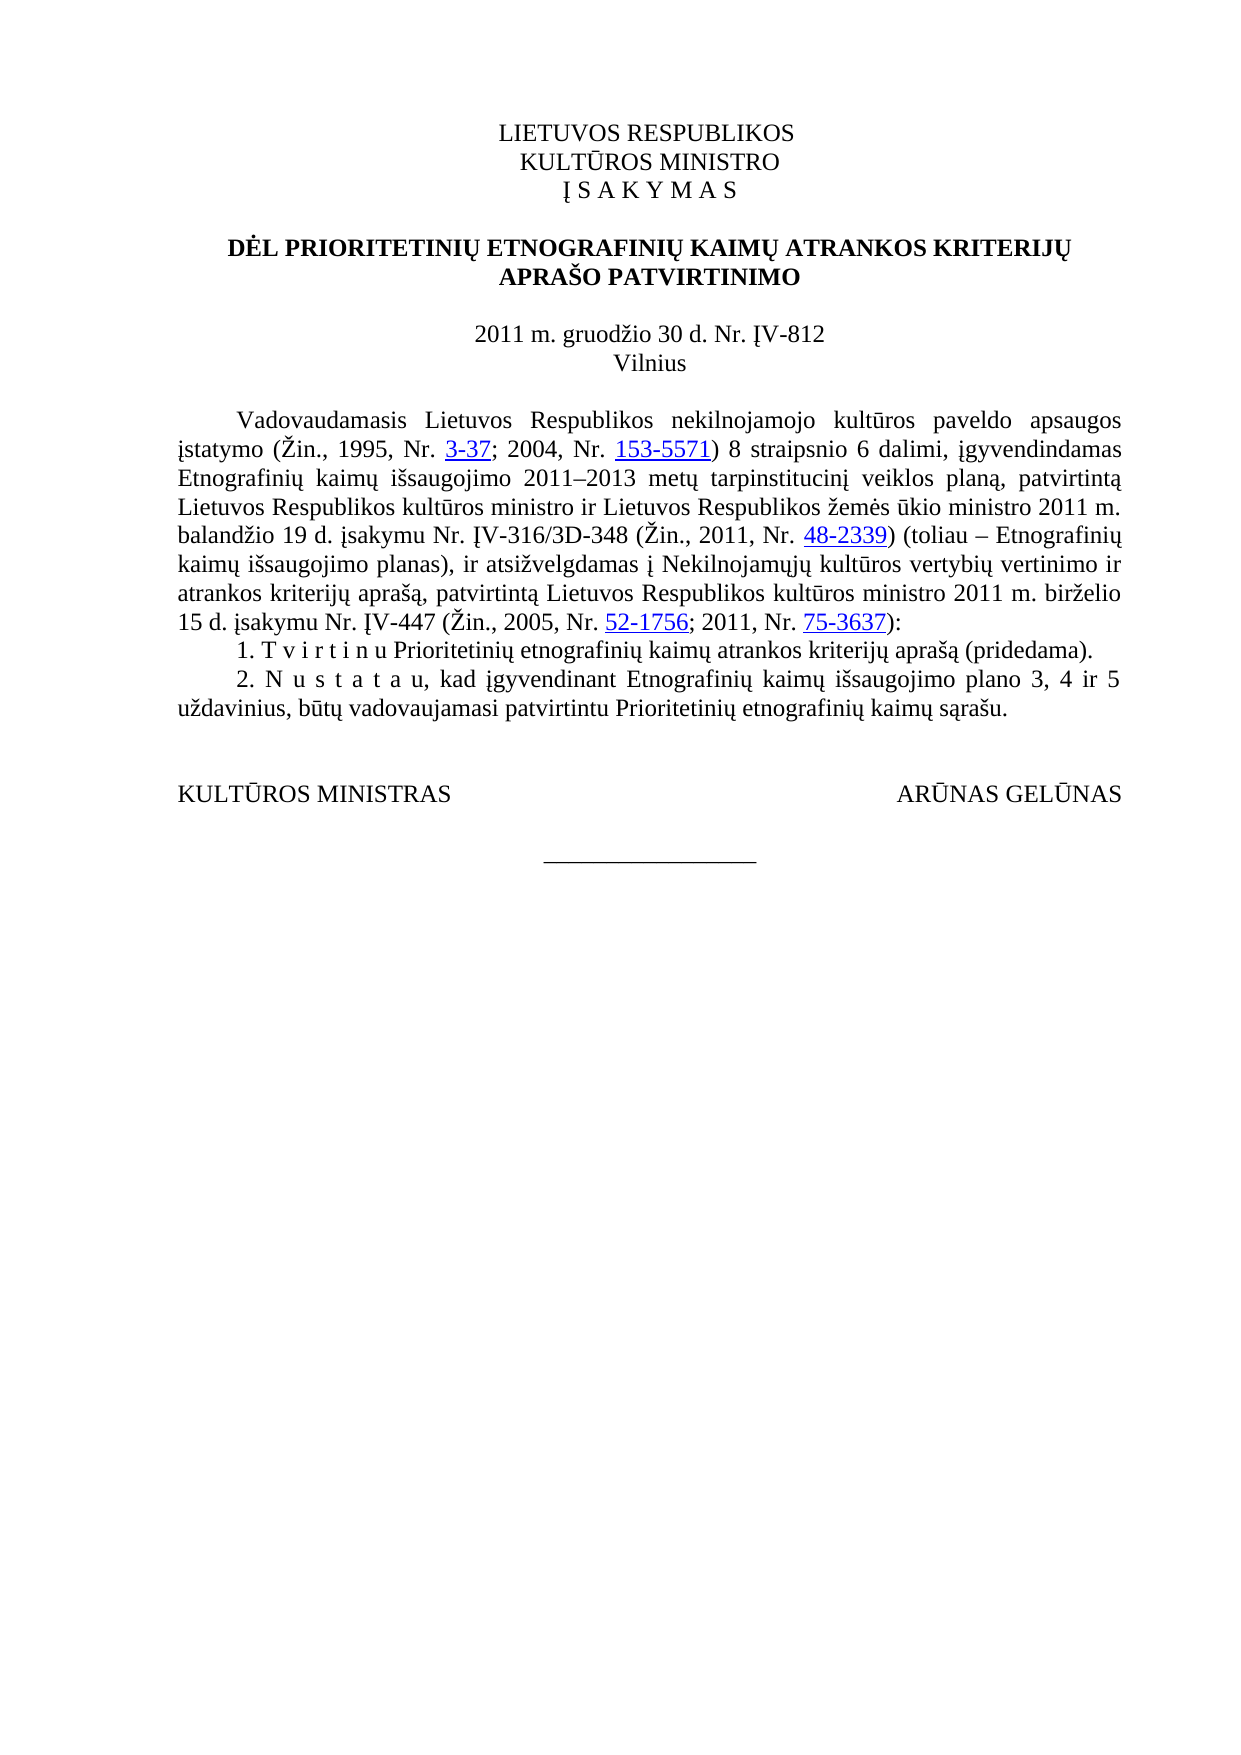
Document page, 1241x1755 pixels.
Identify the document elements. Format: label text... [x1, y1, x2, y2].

text 2011 m. gruodžio 30 d. Nr. ĮV-812 [177, 319, 1122, 348]
text 2. N u s t a t a u, kad įgyvendinant Etnografinių kaimų išsaugojimo plano 3, 4 ir 5 uždavinius, būtų vadovaujamasi patvirtintu Prioritetinių etnografinių kaimų sąrašu. [177, 664, 1122, 722]
text _________________ [177, 837, 1122, 866]
text LIETUVOS RESPUBLIKOS [177, 118, 1122, 147]
text Vilnius [177, 348, 1122, 377]
text Vadovaudamasis Lietuvos Respublikos nekilnojamojo kultūros paveldo apsaugos įstatymo (Žin., 1995, Nr. 3-37; 2004, Nr. 153-5571) 8 straipsnio 6 dalimi, įgyvendindamas Etnografinių kaimų išsaugojimo 2011–2013 metų tarpinstitucinį veiklos planą, patvirtintą Lietuvos Respublikos kultūros ministro ir Lietuvos Respublikos žemės ūkio ministro 2011 m. balandžio 19 d. įsakymu Nr. ĮV-316/3D-348 (Žin., 2011, Nr. 48-2339) (toliau – Etnografinių kaimų išsaugojimo planas), ir atsižvelgdamas į Nekilnojamųjų kultūros vertybių vertinimo ir atrankos kriterijų aprašą, patvirtintą Lietuvos Respublikos kultūros ministro 2011 m. birželio 15 d. įsakymu Nr. ĮV-447 (Žin., 2005, Nr. 52-1756; 2011, Nr. 75-3637): [177, 406, 1122, 636]
text 1. T v i r t i n u Prioritetinių etnografinių kaimų atrankos kriterijų aprašą (pridedama). [177, 636, 1122, 664]
text KULTŪROS MINISTRO [177, 147, 1122, 176]
text DĖL PRIORITETINIŲ ETNOGRAFINIŲ KAIMŲ ATRANKOS KRITERIJŲ APRAŠO PATVIRTINIMO [177, 233, 1122, 291]
text Kultūros ministras Arūnas Gelūnas [177, 779, 1122, 808]
text Į S A K Y M A S [177, 176, 1122, 204]
